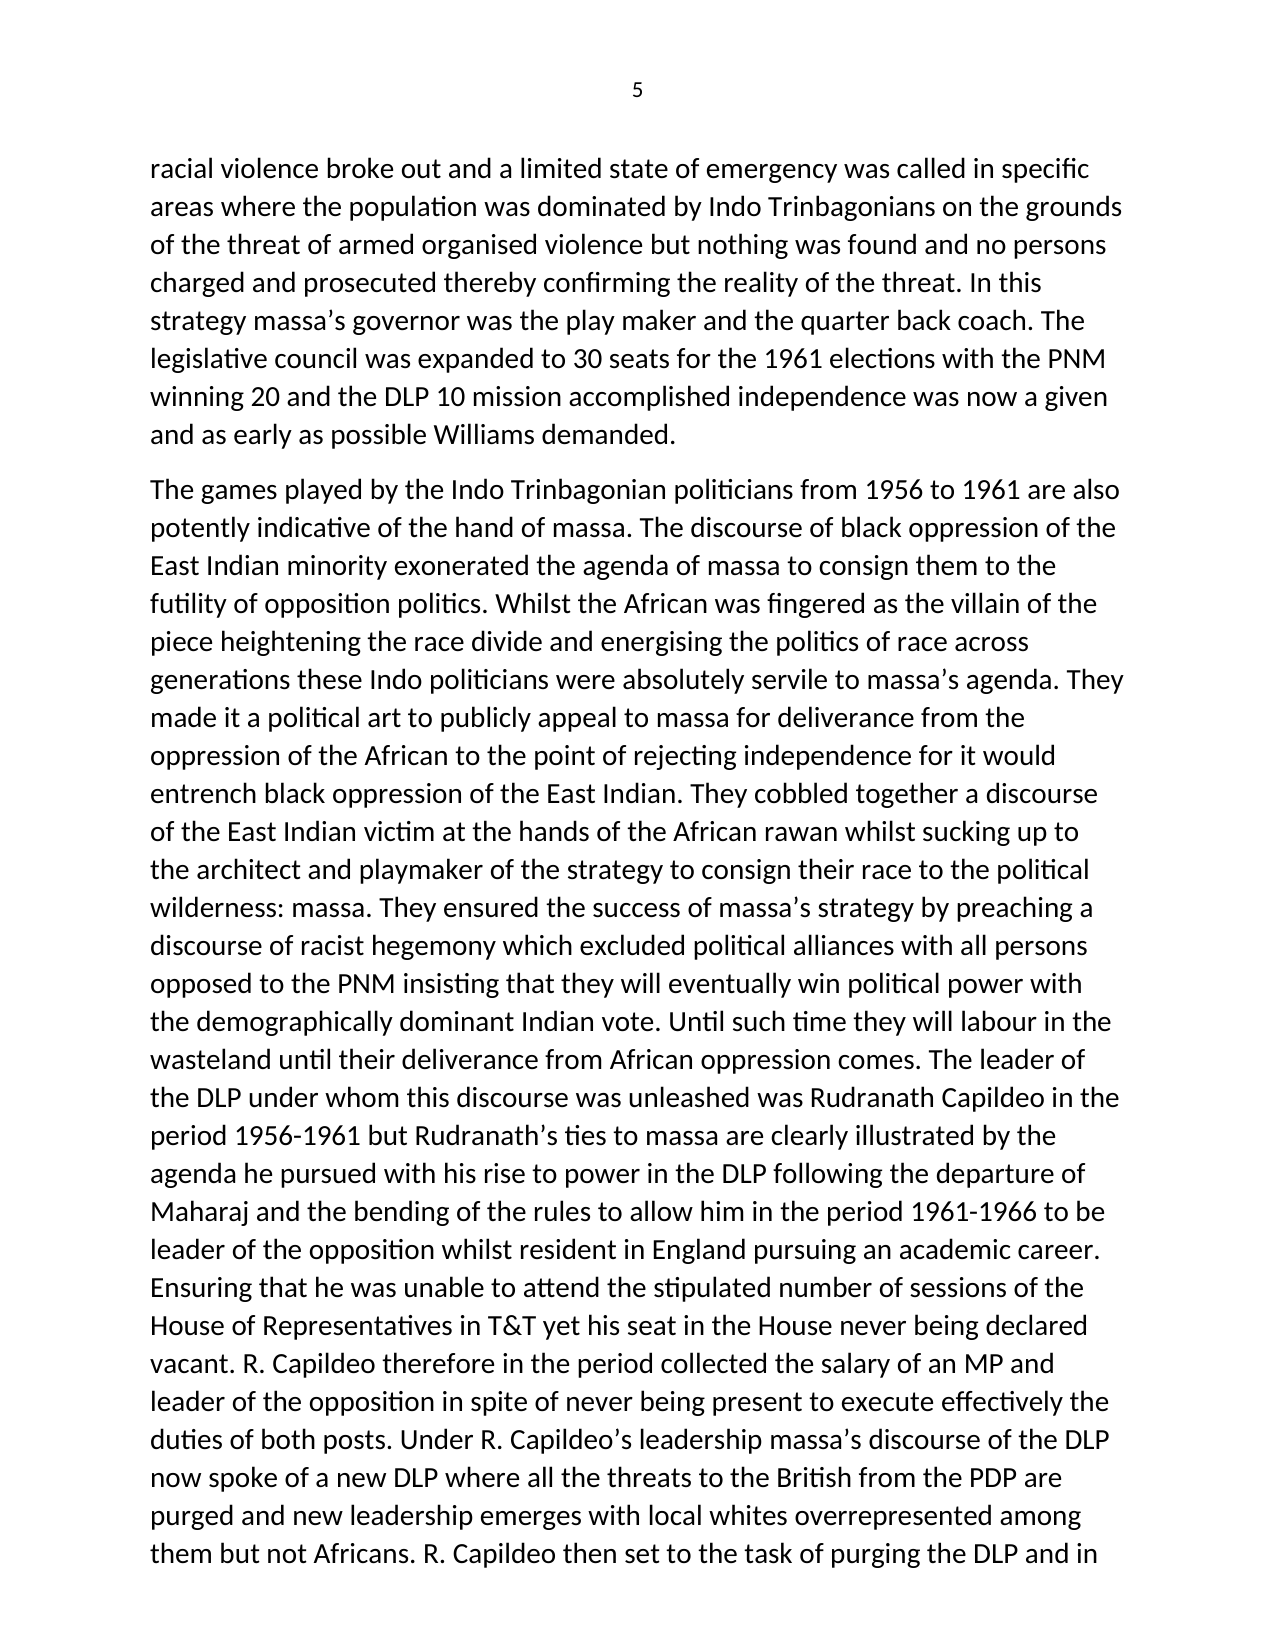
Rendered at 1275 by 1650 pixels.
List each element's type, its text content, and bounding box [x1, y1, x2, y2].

text The games played by the Indo Trinbagonian politicians from 1956 to 1961 are also potently indicative of the hand of massa. The discourse of black oppression of the East Indian minority exonerated the agenda of massa to consign them to the futility of opposition politics. Whilst the African was fingered as the villain of the piece heightening the race divide and energising the politics of race across generations these Indo politicians were absolutely servile to massa’s agenda. They made it a political art to publicly appeal to massa for deliverance from the oppression of the African to the point of rejecting independence for it would entrench black oppression of the East Indian. They cobbled together a discourse of the East Indian victim at the hands of the African rawan whilst sucking up to the architect and playmaker of the strategy to consign their race to the political wilderness: massa. They ensured the success of massa’s strategy by preaching a discourse of racist hegemony which excluded political alliances with all persons opposed to the PNM insisting that they will eventually win political power with the demographically dominant Indian vote. Until such time they will labour in the wasteland until their deliverance from African oppression comes. The leader of the DLP under whom this discourse was unleashed was Rudranath Capildeo in the period 1956-1961 but Rudranath’s ties to massa are clearly illustrated by the agenda he pursued with his rise to power in the DLP following the departure of Maharaj and the bending of the rules to allow him in the period 1961-1966 to be leader of the opposition whilst resident in England pursuing an academic career. Ensuring that he was unable to attend the stipulated number of sessions of the House of Representatives in T&T yet his seat in the House never being declared vacant. R. Capildeo therefore in the period collected the salary of an MP and leader of the opposition in spite of never being present to execute effectively the duties of both posts. Under R. Capildeo’s leadership massa’s discourse of the DLP now spoke of a new DLP where all the threats to the British from the PDP are purged and new leadership emerges with local whites overrepresented among them but not Africans. R. Capildeo then set to the task of purging the DLP and in [150, 471, 1125, 1571]
text racial violence broke out and a limited state of emergency was called in specific areas where the population was dominated by Indo Trinbagonians on the grounds of the threat of armed organised violence but nothing was found and no persons charged and prosecuted thereby confirming the reality of the threat. In this strategy massa’s governor was the play maker and the quarter back coach. The legislative council was expanded to 30 seats for the 1961 elections with the PNM winning 20 and the DLP 10 mission accomplished independence was now a given and as early as possible Williams demanded. [150, 150, 1125, 452]
